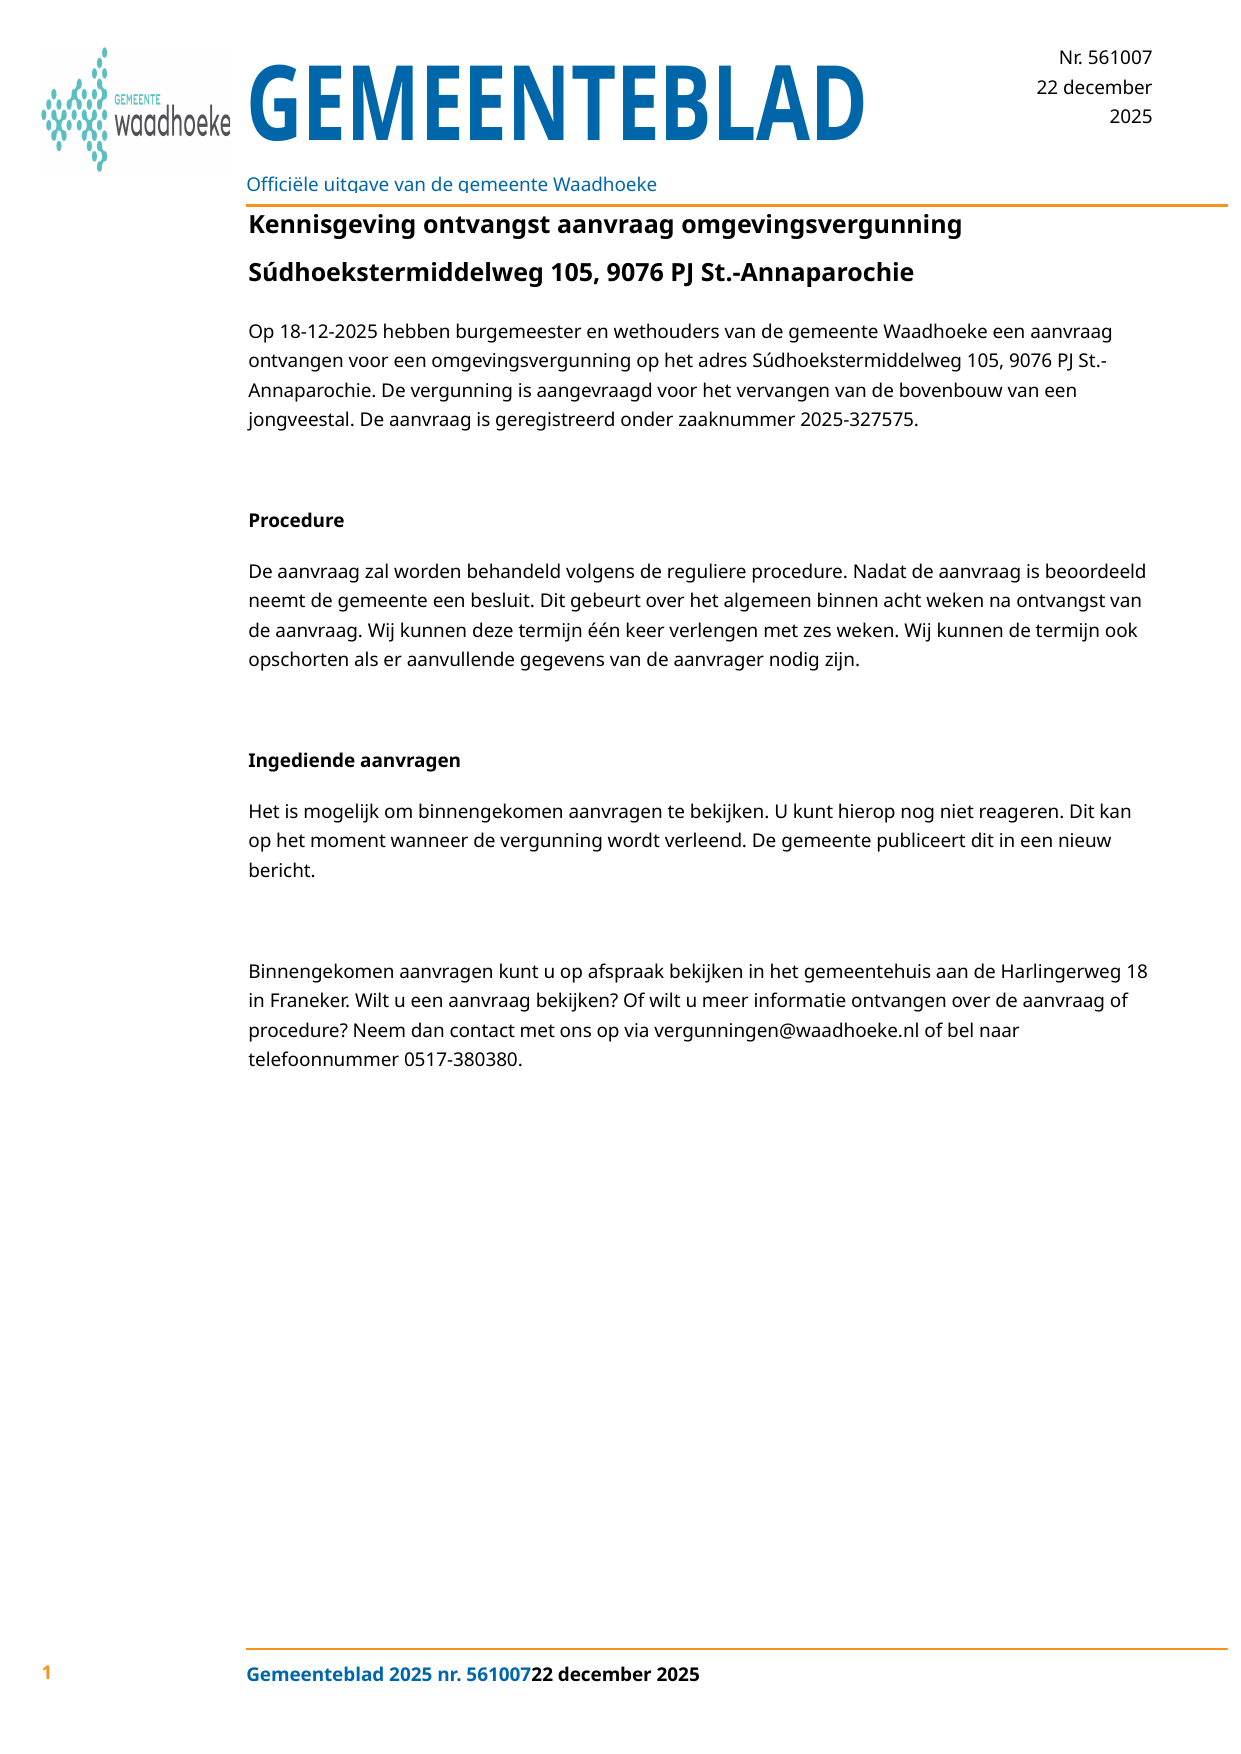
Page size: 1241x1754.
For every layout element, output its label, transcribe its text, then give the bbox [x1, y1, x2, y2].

text Binnengekomen aanvragen kunt u op afspraak bekijken in het gemeentehuis aan de Harlingerweg 18 in Franeker. Wilt u een aanvraag bekijken? Of wilt u meer informatie ontvangen over de aanvraag of procedure? Neem dan contact met ons op via vergunningen@waadhoeke.nl of bel naar telefoonnummer 0517-380380. [248, 958, 1152, 1072]
text Procedure [248, 507, 1152, 533]
text Ingediende aanvragen [248, 747, 1152, 773]
text Het is mogelijk om binnengekomen aanvragen te bekijken. U kunt hierop nog niet reageren. Dit kan op het moment wanneer de vergunning wordt verleend. De gemeente publiceert dit in een nieuw bericht. [248, 798, 1152, 883]
text Kennisgeving ontvangst aanvraag omgevingsvergunning Súdhoekstermiddelweg 105, 9076 PJ St.-Annaparochie [248, 207, 1152, 288]
picture [41, 47, 231, 172]
text Op 18-12-2025 hebben burgemeester en wethouders van de gemeente Waadhoeke een aanvraag ontvangen voor een omgevingsvergunning op het adres Súdhoekstermiddelweg 105, 9076 PJ St.-Annaparochie. De vergunning is aangevraagd voor het vervangen van de bovenbouw van een jongveestal. De aanvraag is geregistreerd onder zaaknummer 2025-327575. [248, 318, 1152, 432]
text De aanvraag zal worden behandeld volgens de reguliere procedure. Nadat de aanvraag is beoordeeld neemt de gemeente een besluit. Dit gebeurt over het algemeen binnen acht weken na ontvangst van de aanvraag. Wij kunnen deze termijn één keer verlengen met zes weken. Wij kunnen de termijn ook opschorten als er aanvullende gegevens van de aanvrager nodig zijn. [248, 558, 1152, 672]
